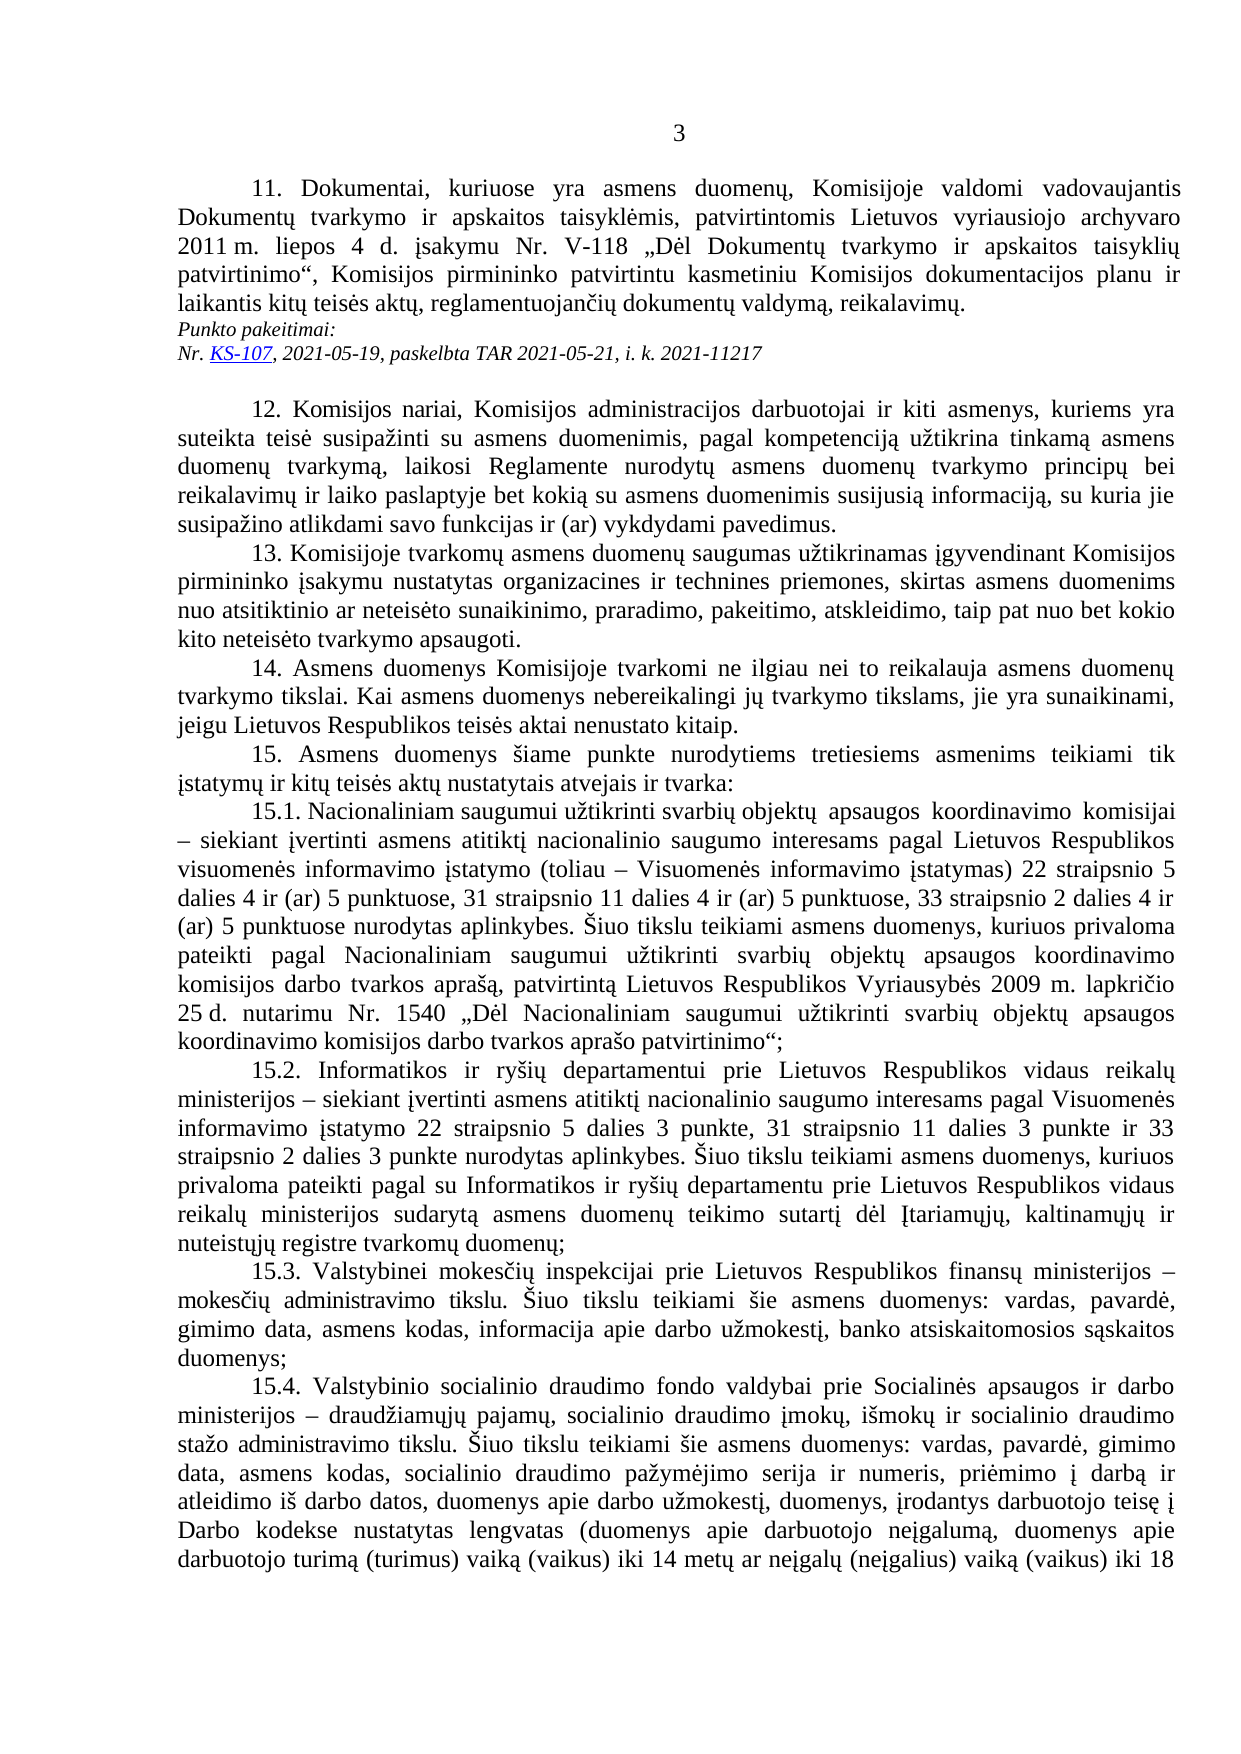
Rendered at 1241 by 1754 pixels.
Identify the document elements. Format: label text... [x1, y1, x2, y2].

text 12. Komisijos nariai, Komisijos administracijos darbuotojai ir kiti asmenys, kuriems yra suteikta teisė susipažinti su asmens duomenimis, pagal kompetenciją užtikrina tinkamą asmens duomenų tvarkymą, laikosi Reglamente nurodytų asmens duomenų tvarkymo principų bei reikalavimų ir laiko paslaptyje bet kokią su asmens duomenimis susijusią informaciją, su kuria jie susipažino atlikdami savo funkcijas ir (ar) vykdydami pavedimus. [177, 394, 1176, 538]
text 14. Asmens duomenys Komisijoje tvarkomi ne ilgiau nei to reikalauja asmens duomenų tvarkymo tikslai. Kai asmens duomenys nebereikalingi jų tvarkymo tikslams, jie yra sunaikinami, jeigu Lietuvos Respublikos teisės aktai nenustato kitaip. [177, 653, 1176, 739]
text 13. Komisijoje tvarkomų asmens duomenų saugumas užtikrinamas įgyvendinant Komisijos pirmininko įsakymu nustatytas organizacines ir technines priemones, skirtas asmens duomenims nuo atsitiktinio ar neteisėto sunaikinimo, praradimo, pakeitimo, atskleidimo, taip pat nuo bet kokio kito neteisėto tvarkymo apsaugoti. [177, 538, 1176, 653]
text 15. Asmens duomenys šiame punkte nurodytiems tretiesiems asmenims teikiami tik įstatymų ir kitų teisės aktų nustatytais atvejais ir tvarka: [177, 739, 1176, 796]
text 15.2. Informatikos ir ryšių departamentui prie Lietuvos Respublikos vidaus reikalų ministerijos – siekiant įvertinti asmens atitiktį nacionalinio saugumo interesams pagal Visuomenės informavimo įstatymo 22 straipsnio 5 dalies 3 punkte, 31 straipsnio 11 dalies 3 punkte ir 33 straipsnio 2 dalies 3 punkte nurodytas aplinkybes. Šiuo tikslu teikiami asmens duomenys, kuriuos privaloma pateikti pagal su Informatikos ir ryšių departamentu prie Lietuvos Respublikos vidaus reikalų ministerijos sudarytą asmens duomenų teikimo sutartį dėl Įtariamųjų, kaltinamųjų ir nuteistųjų registre tvarkomų duomenų; [177, 1055, 1176, 1256]
text 15.3. Valstybinei mokesčių inspekcijai prie Lietuvos Respublikos finansų ministerijos – mokesčių administravimo tikslu. Šiuo tikslu teikiami šie asmens duomenys: vardas, pavardė, gimimo data, asmens kodas, informacija apie darbo užmokestį, banko atsiskaitomosios sąskaitos duomenys; [177, 1256, 1176, 1371]
text Nr. KS-107, 2021-05-19, paskelbta TAR 2021-05-21, i. k. 2021-11217 [177, 341, 1181, 365]
text Punkto pakeitimai: [177, 317, 1181, 341]
text 15.1. Nacionaliniam saugumui užtikrinti svarbių objektų apsaugos koordinavimo komisijai – siekiant įvertinti asmens atitiktį nacionalinio saugumo interesams pagal Lietuvos Respublikos visuomenės informavimo įstatymo (toliau – Visuomenės informavimo įstatymas) 22 straipsnio 5 dalies 4 ir (ar) 5 punktuose, 31 straipsnio 11 dalies 4 ir (ar) 5 punktuose, 33 straipsnio 2 dalies 4 ir (ar) 5 punktuose nurodytas aplinkybes. Šiuo tikslu teikiami asmens duomenys, kuriuos privaloma pateikti pagal Nacionaliniam saugumui užtikrinti svarbių objektų apsaugos koordinavimo komisijos darbo tvarkos aprašą, patvirtintą Lietuvos Respublikos Vyriausybės 2009 m. lapkričio 25 d. nutarimu Nr. 1540 „Dėl Nacionaliniam saugumui užtikrinti svarbių objektų apsaugos koordinavimo komisijos darbo tvarkos aprašo patvirtinimo“; [177, 796, 1176, 1055]
text 11. Dokumentai, kuriuose yra asmens duomenų, Komisijoje valdomi vadovaujantis Dokumentų tvarkymo ir apskaitos taisyklėmis, patvirtintomis Lietuvos vyriausiojo archyvaro 2011 m. liepos 4 d. įsakymu Nr. V-118 „Dėl Dokumentų tvarkymo ir apskaitos taisyklių patvirtinimo“, Komisijos pirmininko patvirtintu kasmetiniu Komisijos dokumentacijos planu ir laikantis kitų teisės aktų, reglamentuojančių dokumentų valdymą, reikalavimų. [177, 173, 1181, 317]
text 15.4. Valstybinio socialinio draudimo fondo valdybai prie Socialinės apsaugos ir darbo ministerijos – draudžiamųjų pajamų, socialinio draudimo įmokų, išmokų ir socialinio draudimo stažo administravimo tikslu. Šiuo tikslu teikiami šie asmens duomenys: vardas, pavardė, gimimo data, asmens kodas, socialinio draudimo pažymėjimo serija ir numeris, priėmimo į darbą ir atleidimo iš darbo datos, duomenys apie darbo užmokestį, duomenys, įrodantys darbuotojo teisę į Darbo kodekse nustatytas lengvatas (duomenys apie darbuotojo neįgalumą, duomenys apie darbuotojo turimą (turimus) vaiką (vaikus) iki 14 metų ar neįgalų (neįgalius) vaiką (vaikus) iki 18 [177, 1371, 1176, 1573]
